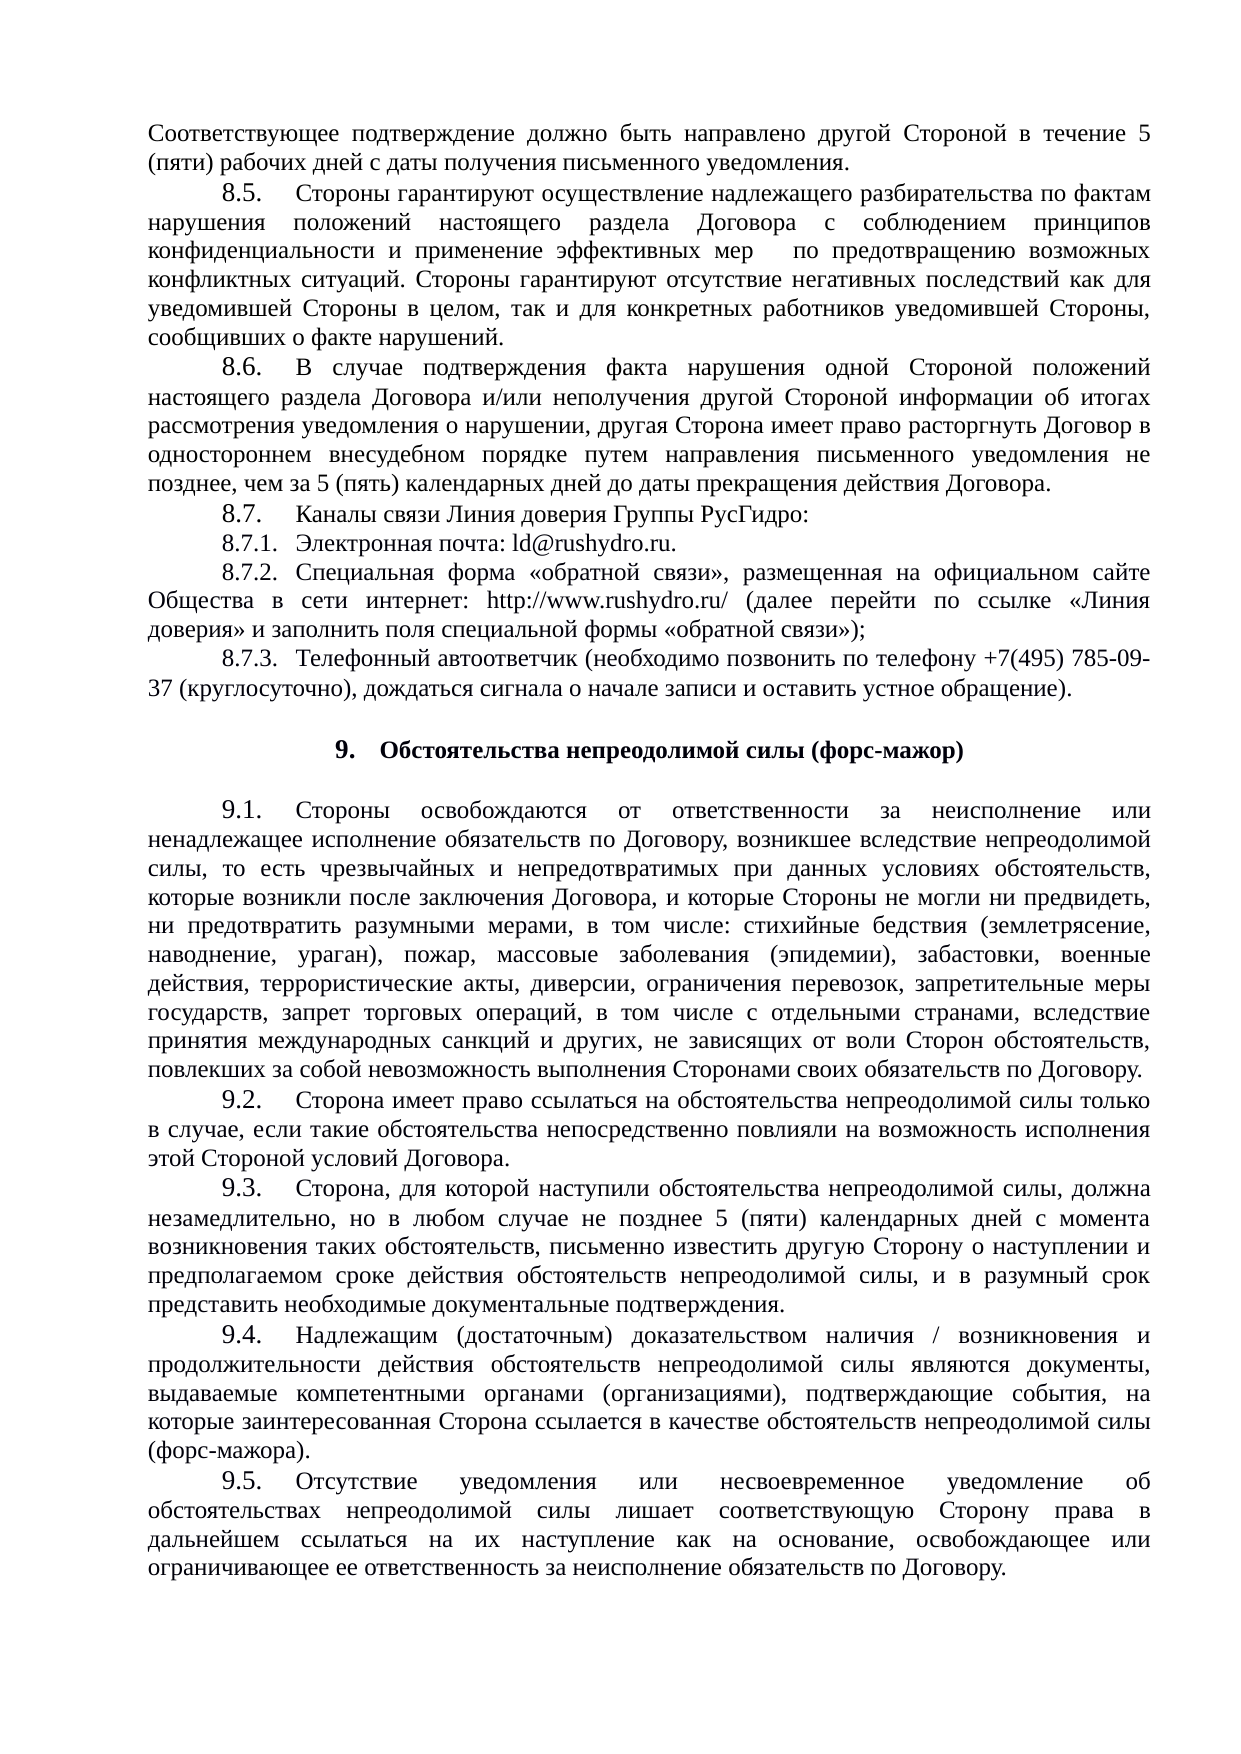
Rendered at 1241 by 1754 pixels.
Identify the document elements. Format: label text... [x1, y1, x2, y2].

list Специальная форма «обратной связи», размещенная на официальном сайте Общества в сети интернет: http://www.rushydro.ru/ (далее перейти по ссылке «Линия доверия» и заполнить поля специальной формы «обратной связи»); [148, 557, 1152, 643]
list Стороны освобождаются от ответственности за неисполнение или ненадлежащее исполнение обязательств по Договору, возникшее вследствие непреодолимой силы, то есть чрезвычайных и непредотвратимых при данных условиях обстоятельств, которые возникли после заключения Договора, и которые Стороны не могли ни предвидеть, ни предотвратить разумными мерами, в том числе: стихийные бедствия (землетрясение, наводнение, ураган), пожар, массовые заболевания (эпидемии), забастовки, военные действия, террористические акты, диверсии, ограничения перевозок, запретительные меры государств, запрет торговых операций, в том числе с отдельными странами, вследствие принятия международных санкций и других, не зависящих от воли Сторон обстоятельств, повлекших за собой невозможность выполнения Сторонами своих обязательств по Договору. [148, 793, 1152, 1083]
list Сторона, для которой наступили обстоятельства непреодолимой силы, должна незамедлительно, но в любом случае не позднее 5 (пяти) календарных дней с момента возникновения таких обстоятельств, письменно известить другую Сторону о наступлении и предполагаемом сроке действия обстоятельств непреодолимой силы, и в разумный срок представить необходимые документальные подтверждения. [148, 1172, 1152, 1318]
list Сторона имеет право ссылаться на обстоятельства непреодолимой силы только в случае, если такие обстоятельства непосредственно повлияли на возможность исполнения этой Стороной условий Договора. [148, 1083, 1152, 1172]
list Стороны гарантируют осуществление надлежащего разбирательства по фактам нарушения положений настоящего раздела Договора с соблюдением принципов конфиденциальности и применение эффективных мер по предотвращению возможных конфликтных ситуаций. Стороны гарантируют отсутствие негативных последствий как для уведомившей Стороны в целом, так и для конкретных работников уведомившей Стороны, сообщивших о факте нарушений. [148, 176, 1152, 351]
list В случае подтверждения факта нарушения одной Стороной положений настоящего раздела Договора и/или неполучения другой Стороной информации об итогах рассмотрения уведомления о нарушении, другая Сторона имеет право расторгнуть Договор в одностороннем внесудебном порядке путем направления письменного уведомления не позднее, чем за 5 (пять) календарных дней до даты прекращения действия Договора. [148, 351, 1152, 497]
list Каналы связи Линия доверия Группы РусГидро: [148, 497, 1152, 528]
list Обстоятельства непреодолимой силы (форс-мажор) [148, 733, 1152, 764]
list Надлежащим (достаточным) доказательством наличия / возникновения и продолжительности действия обстоятельств непреодолимой силы являются документы, выдаваемые компетентными органами (организациями), подтверждающие события, на которые заинтересованная Сторона ссылается в качестве обстоятельств непреодолимой силы (форс-мажора). [148, 1318, 1152, 1464]
list Соответствующее подтверждение должно быть направлено другой Стороной в течение 5 (пяти) рабочих дней с даты получения письменного уведомления. [148, 118, 1152, 176]
list Телефонный автоответчик (необходимо позвонить по телефону +7(495) 785-09-37 (круглосуточно), дождаться сигнала о начале записи и оставить устное обращение). [148, 643, 1152, 702]
list Отсутствие уведомления или несвоевременное уведомление об обстоятельствах непреодолимой силы лишает соответствующую Сторону права в дальнейшем ссылаться на их наступление как на основание, освобождающее или ограничивающее ее ответственность за неисполнение обязательств по Договору. [148, 1464, 1152, 1581]
list Электронная почта: ld@rushydro.ru. [148, 528, 1152, 557]
